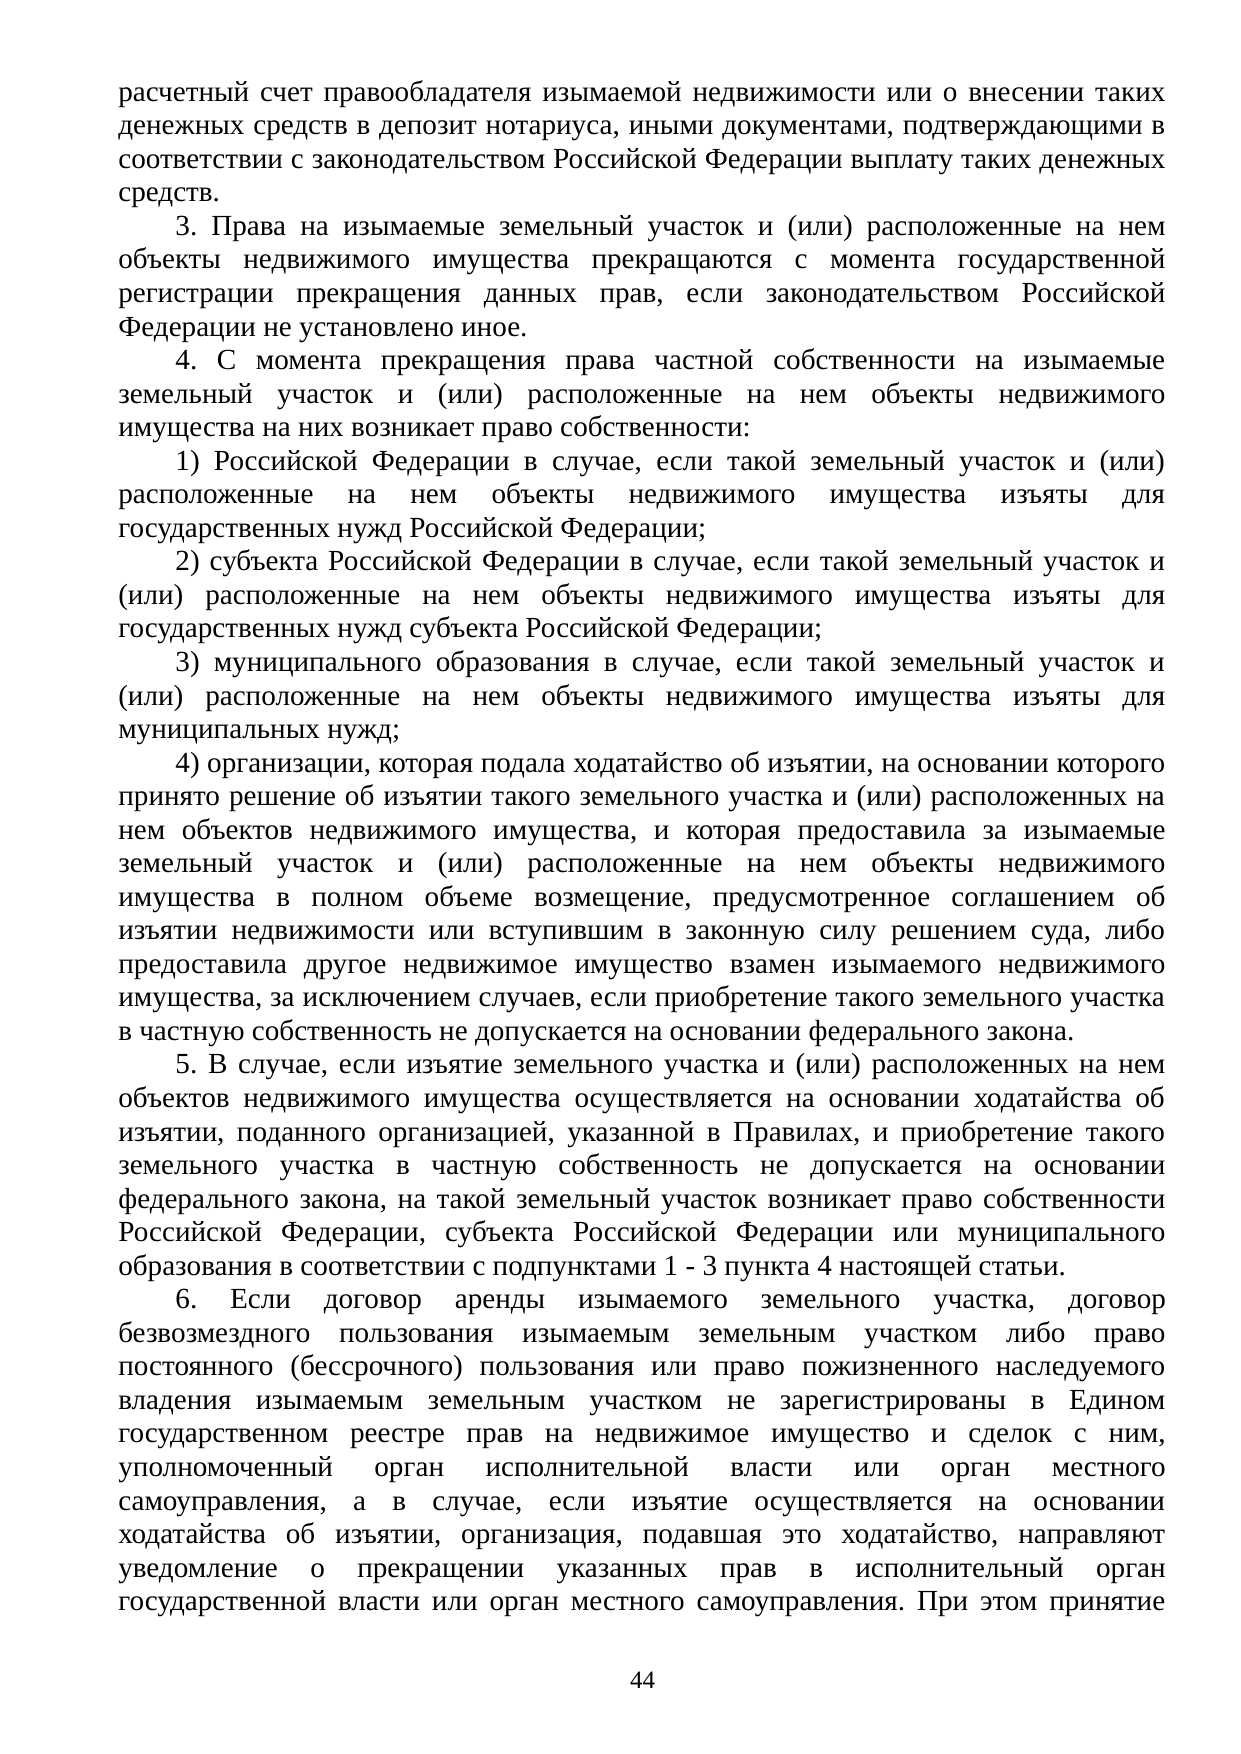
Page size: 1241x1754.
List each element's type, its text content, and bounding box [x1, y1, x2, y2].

text 6. Если договор аренды изымаемого земельного участка, договор безвозмездного пользования изымаемым земельным участком либо право постоянного (бессрочного) пользования или право пожизненного наследуемого владения изымаемым земельным участком не зарегистрированы в Едином государственном реестре прав на недвижимое имущество и сделок с ним, уполномоченный орган исполнительной власти или орган местного самоуправления, а в случае, если изъятие осуществляется на основании ходатайства об изъятии, организация, подавшая это ходатайство, направляют уведомление о прекращении указанных прав в исполнительный орган государственной власти или орган местного самоуправления. При этом принятие [118, 1281, 1166, 1617]
text 4) организации, которая подала ходатайство об изъятии, на основании которого принято решение об изъятии такого земельного участка и (или) расположенных на нем объектов недвижимого имущества, и которая предоставила за изымаемые земельный участок и (или) расположенные на нем объекты недвижимого имущества в полном объеме возмещение, предусмотренное соглашением об изъятии недвижимости или вступившим в законную силу решением суда, либо предоставила другое недвижимое имущество взамен изымаемого недвижимого имущества, за исключением случаев, если приобретение такого земельного участка в частную собственность не допускается на основании федерального закона. [118, 745, 1166, 1047]
text 3. Права на изымаемые земельный участок и (или) расположенные на нем объекты недвижимого имущества прекращаются с момента государственной регистрации прекращения данных прав, если законодательством Российской Федерации не установлено иное. [118, 208, 1166, 342]
text 5. В случае, если изъятие земельного участка и (или) расположенных на нем объектов недвижимого имущества осуществляется на основании ходатайства об изъятии, поданного организацией, указанной в Правилах, и приобретение такого земельного участка в частную собственность не допускается на основании федерального закона, на такой земельный участок возникает право собственности Российской Федерации, субъекта Российской Федерации или муниципального образования в соответствии с подпунктами 1 - 3 пункта 4 настоящей статьи. [118, 1047, 1166, 1281]
text 4. С момента прекращения права частной собственности на изымаемые земельный участок и (или) расположенные на нем объекты недвижимого имущества на них возникает право собственности: [118, 342, 1166, 443]
text 3) муниципального образования в случае, если такой земельный участок и (или) расположенные на нем объекты недвижимого имущества изъяты для муниципальных нужд; [118, 644, 1166, 745]
text 2) субъекта Российской Федерации в случае, если такой земельный участок и (или) расположенные на нем объекты недвижимого имущества изъяты для государственных нужд субъекта Российской Федерации; [118, 543, 1166, 644]
text 1) Российской Федерации в случае, если такой земельный участок и (или) расположенные на нем объекты недвижимого имущества изъяты для государственных нужд Российской Федерации; [118, 443, 1166, 543]
text расчетный счет правообладателя изымаемой недвижимости или о внесении таких денежных средств в депозит нотариуса, иными документами, подтверждающими в соответствии с законодательством Российской Федерации выплату таких денежных средств. [118, 74, 1166, 208]
